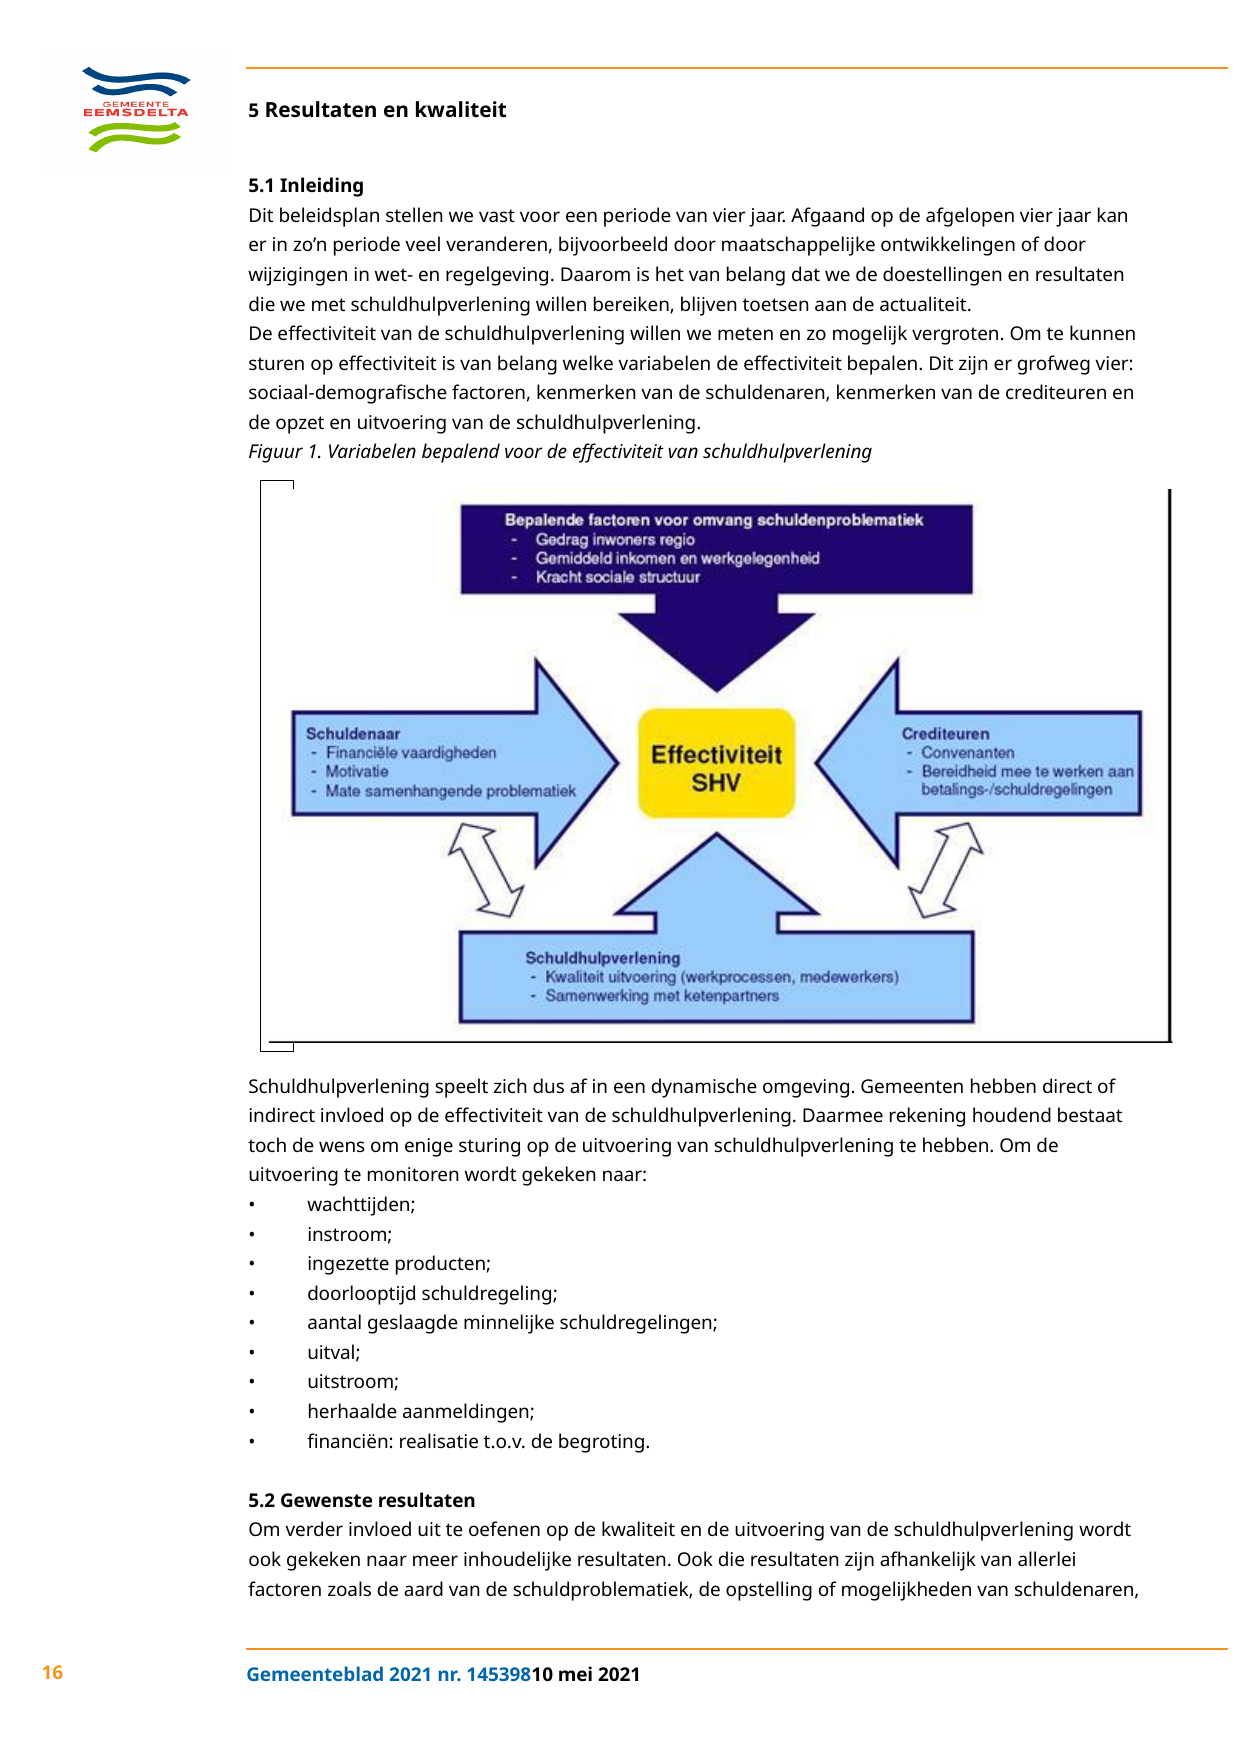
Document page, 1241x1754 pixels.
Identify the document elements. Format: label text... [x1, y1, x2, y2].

text Schuldhulpverlening speelt zich dus af in een dynamische omgeving. Gemeenten hebben direct of indirect invloed op de effectiviteit van de schuldhulpverlening. Daarmee rekening houdend bestaat toch de wens om enige sturing op de uitvoering van schuldhulpverlening te hebben. Om de uitvoering te monitoren wordt gekeken naar: [248, 1073, 1152, 1187]
text Om verder invloed uit te oefenen op de kwaliteit en de uitvoering van de schuldhulpverlening wordt ook gekeken naar meer inhoudelijke resultaten. Ook die resultaten zijn afhankelijk van allerlei factoren zoals de aard van de schuldproblematiek, de opstelling of mogelijkheden van schuldenaren, [248, 1517, 1152, 1602]
list ingezette producten; [248, 1250, 1152, 1276]
list wachttijden; [248, 1191, 1152, 1217]
list doorlooptijd schuldregeling; [248, 1280, 1152, 1306]
text 5.1 Inleiding [248, 172, 1152, 198]
list financiën: realisatie t.o.v. de begroting. [248, 1428, 1152, 1454]
list uitstroom; [248, 1369, 1152, 1394]
list uitval; [248, 1339, 1152, 1365]
text Figuur 1. Variabelen bepalend voor de effectiviteit van schuldhulpverlening [248, 439, 1152, 464]
text Dit beleidsplan stellen we vast voor een periode van vier jaar. Afgaand op de afgelopen vier jaar kan er in zo’n periode veel veranderen, bijvoorbeeld door maatschappelijke ontwikkelingen of door wijzigingen in wet- en regelgeving. Daarom is het van belang dat we de doestellingen en resultaten die we met schuldhulpverlening willen bereiken, blijven toetsen aan de actualiteit. [248, 202, 1152, 317]
picture [41, 47, 231, 172]
text 5 Resultaten en kwaliteit [248, 95, 1152, 123]
list herhaalde aanmeldingen; [248, 1398, 1152, 1424]
text De effectiviteit van de schuldhulpverlening willen we meten en zo mogelijk vergroten. Om te kunnen sturen op effectiviteit is van belang welke variabelen de effectiviteit bepalen. Dit zijn er grofweg vier: sociaal-demografische factoren, kenmerken van de schuldenaren, kenmerken van de crediteuren en de opzet en uitvoering van de schuldhulpverlening. [248, 320, 1152, 435]
list aantal geslaagde minnelijke schuldregelingen; [248, 1309, 1152, 1335]
text 5.2 Gewenste resultaten [248, 1487, 1152, 1513]
list instroom; [248, 1221, 1152, 1247]
picture [268, 489, 1173, 1043]
